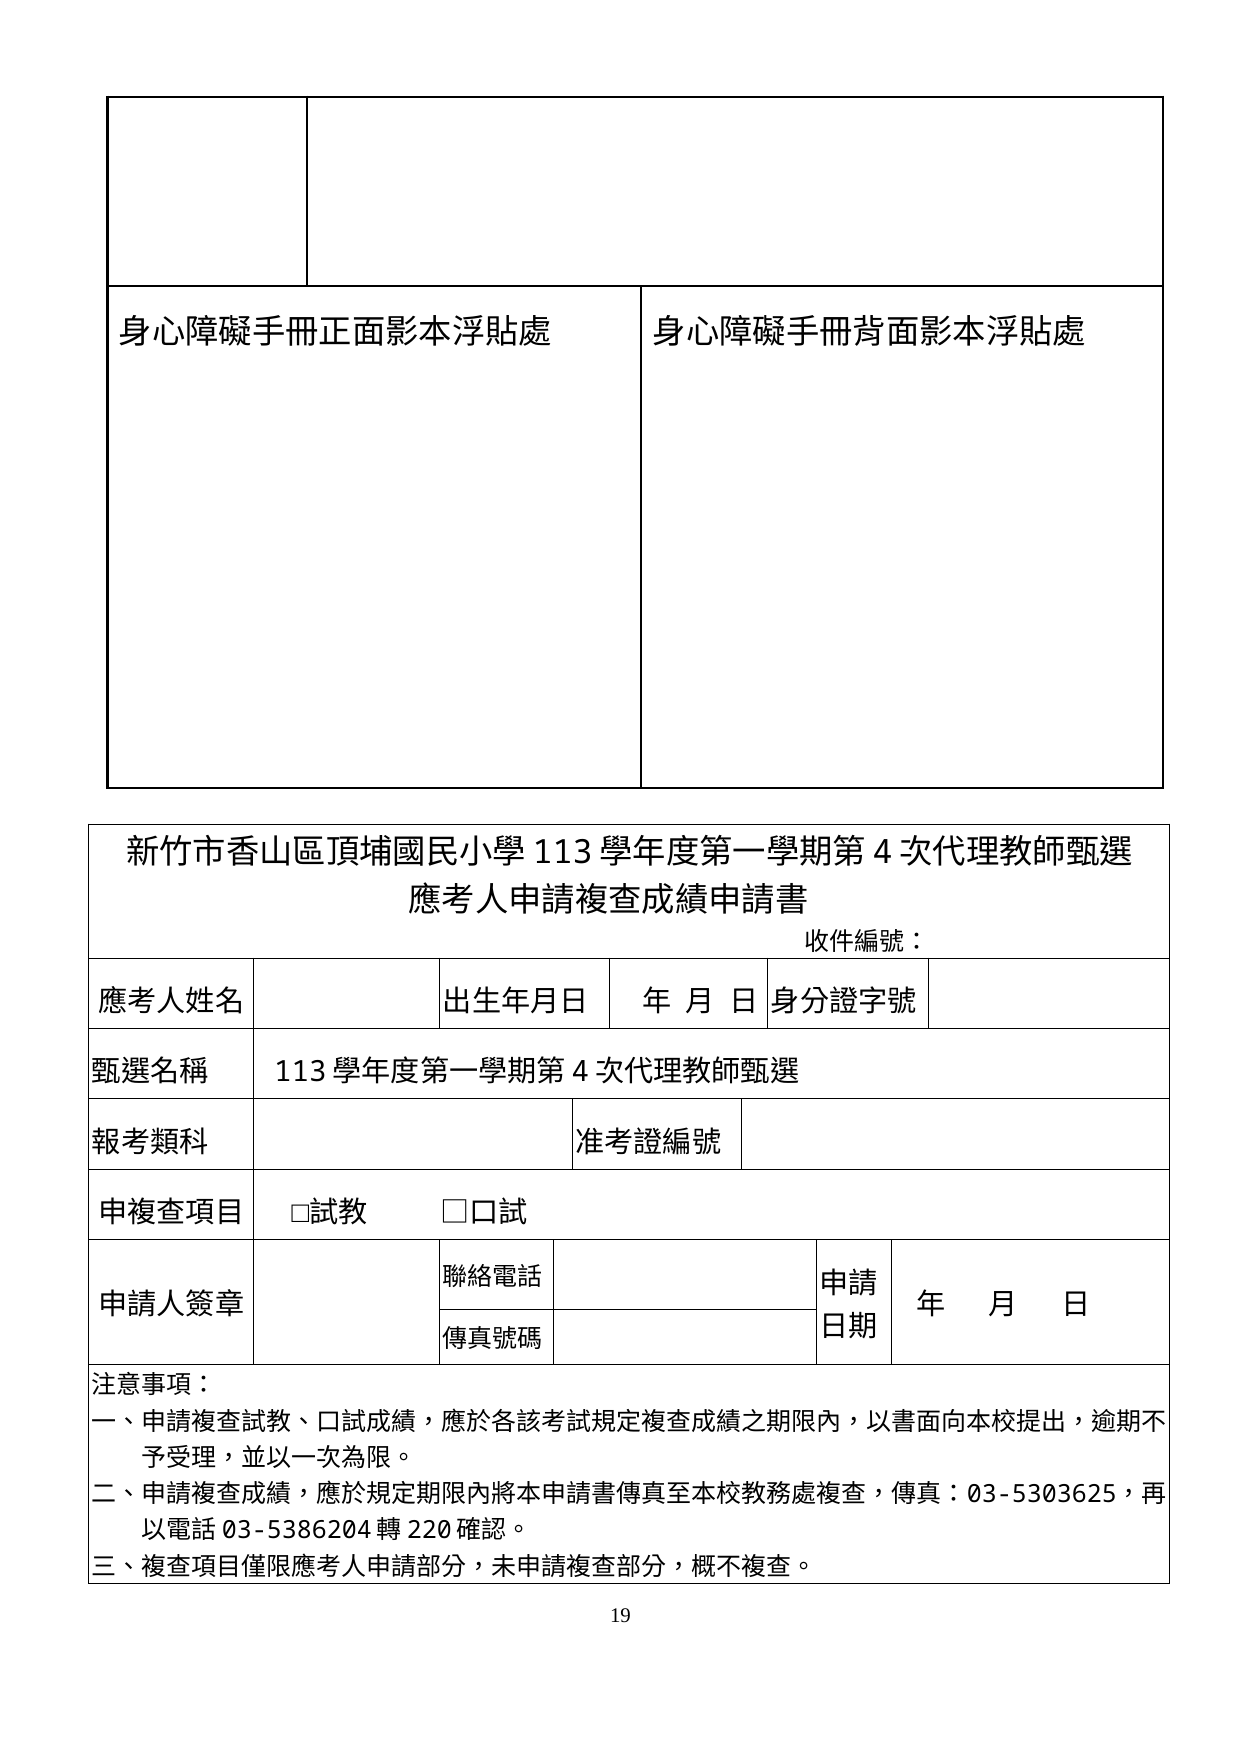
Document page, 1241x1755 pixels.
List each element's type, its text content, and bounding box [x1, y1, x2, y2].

table_cell 身分證字號 [768, 959, 928, 1028]
table_cell 身心障礙手冊背面影本浮貼處 [642, 287, 1162, 787]
table_cell 申請日期 [817, 1240, 891, 1364]
table_cell 傳真號碼 [440, 1310, 553, 1364]
table_cell 113學年度第一學期第4次代理教師甄選 [254, 1029, 1169, 1098]
table_cell 身心障礙手冊正面影本浮貼處 [109, 287, 640, 787]
table_cell 准考證編號 [573, 1099, 741, 1169]
table_cell 注意事項： 一、申請複查試教、口試成績，應於各該考試規定複查成績之期限內，以書面向本校提出，逾期不予受理，並以一次為限。 二、申請複查成績，應於規定期限內將本申請書傳真至本校教務處複查，傳真：03-5303625，再以電話03-5386204轉220確認。 三、複查項目僅限應考人申請部分，未申請複查部分，概不複查。 [89, 1365, 1169, 1582]
table_cell [109, 98, 306, 285]
table_cell [254, 959, 439, 1028]
table_cell [554, 1310, 816, 1364]
table_cell 應考人姓名 [89, 959, 253, 1028]
table_cell 出生年月日 [440, 959, 609, 1028]
table_cell [554, 1240, 816, 1309]
table_cell [929, 959, 1169, 1028]
table_cell 申請人簽章 [89, 1240, 253, 1364]
table_cell 申複查項目 [89, 1170, 253, 1239]
table_cell □試教 □口試 [254, 1170, 1169, 1239]
table_cell [254, 1240, 439, 1364]
table_header 新竹市香山區頂埔國民小學113學年度第一學期第4次代理教師甄選 應考人申請複查成績申請書 收件編號： [89, 825, 1169, 957]
table_cell 聯絡電話 [440, 1240, 553, 1309]
table_cell [254, 1099, 572, 1169]
table_cell 報考類科 [89, 1099, 253, 1169]
table_cell [742, 1099, 1169, 1169]
table_cell 年 月 日 [610, 959, 767, 1028]
table_cell [308, 98, 1162, 285]
table_cell 年 月 日 [892, 1240, 1169, 1364]
table_cell 甄選名稱 [89, 1029, 253, 1098]
